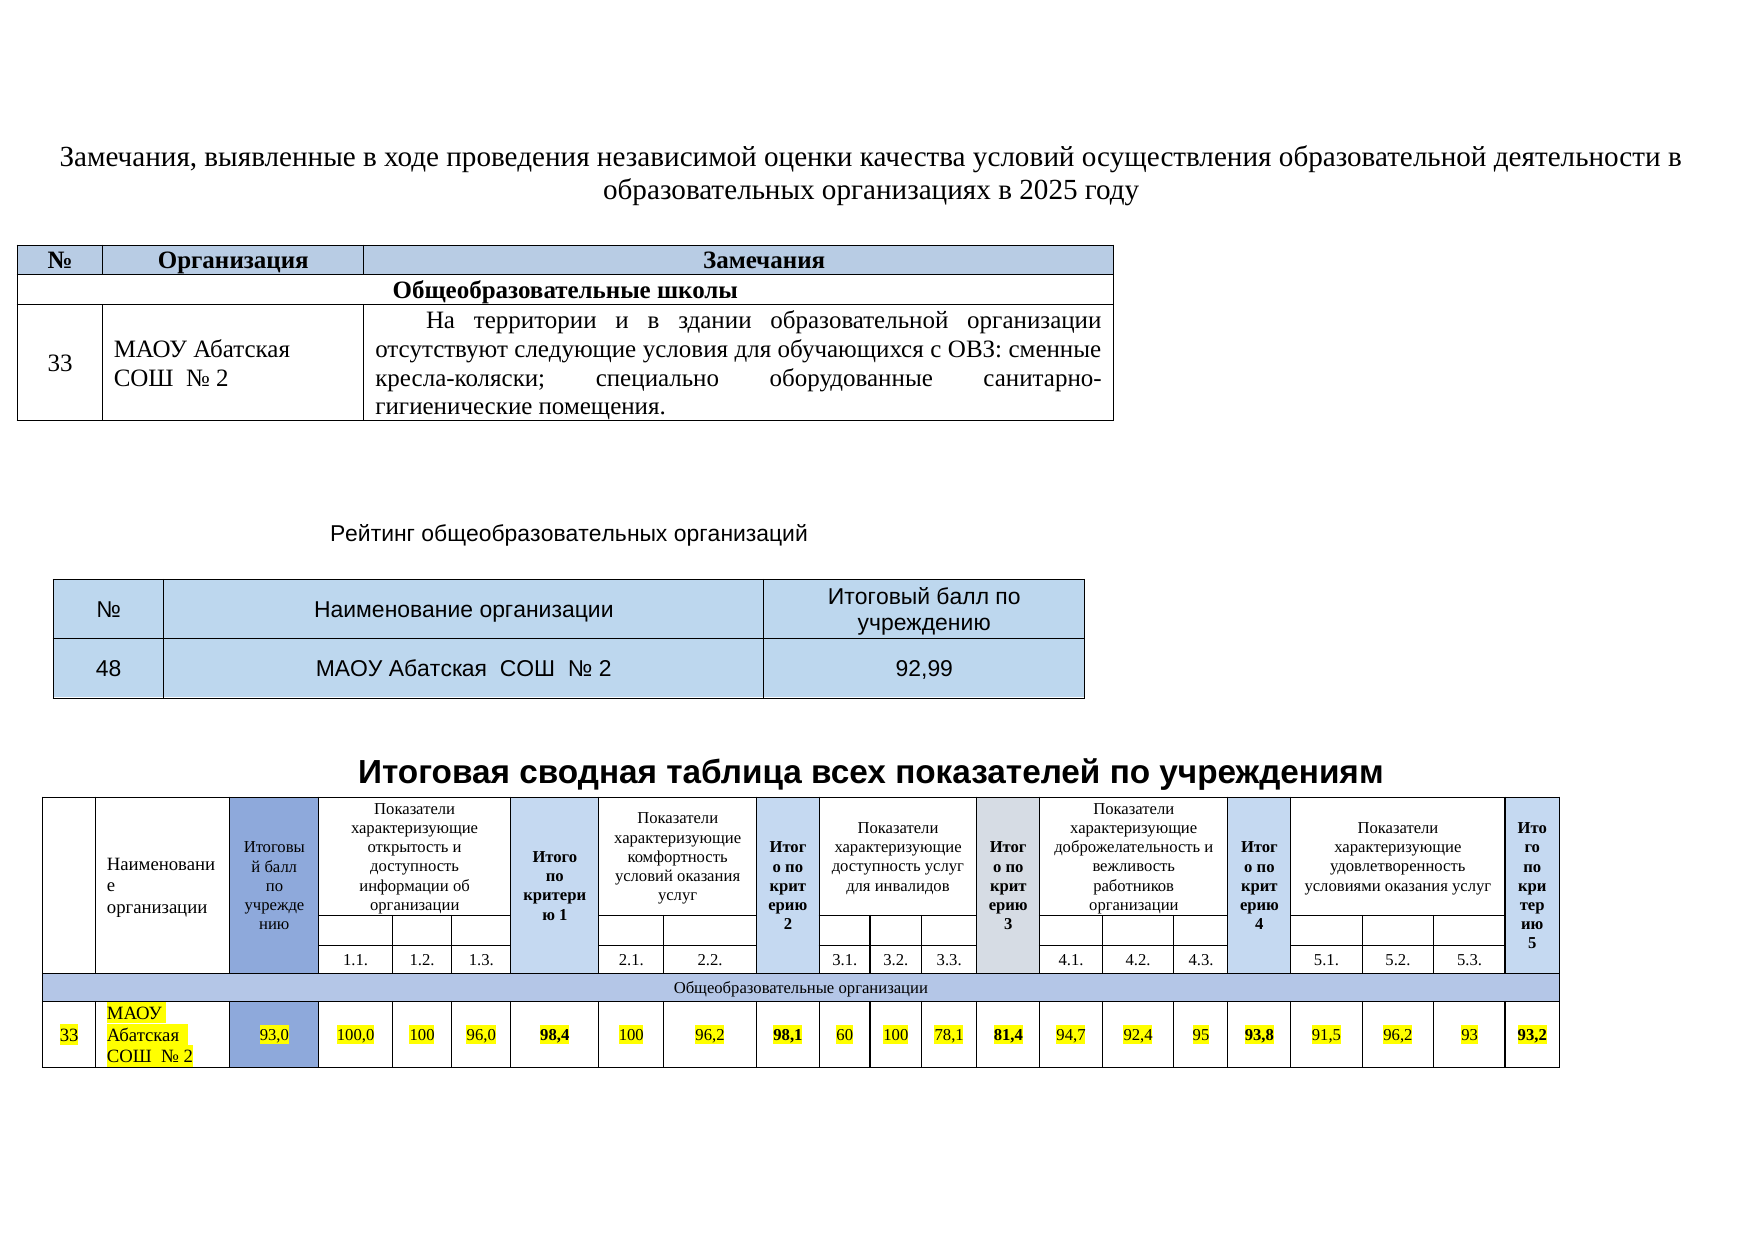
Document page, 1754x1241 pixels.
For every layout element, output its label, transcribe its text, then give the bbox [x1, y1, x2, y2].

table_cell 5.1. [1291, 946, 1362, 973]
table_header Рейтинг общеобразовательных организаций [53, 487, 1084, 579]
table_cell На территории и в здании образовательной организации отсутствуют следующие условия для обучающихся с ОВЗ: сменные кресла-коляски; специально оборудованные санитарно-гигиенические помещения. [364, 305, 1113, 420]
table_cell 98,1 [757, 1002, 819, 1067]
table_header Показатели характеризующие доброжелательность и вежливость работников организации [1040, 798, 1227, 915]
table_cell МАОУ Абатская СОШ № 2 [96, 1002, 229, 1067]
table_cell 4.1. [1040, 946, 1102, 973]
table_cell 4.2. [1103, 946, 1173, 973]
table_cell 1.2. [393, 946, 451, 973]
table_header № [18, 246, 102, 274]
table_cell № [54, 580, 163, 638]
table_cell Общеобразовательные школы [18, 275, 1113, 304]
table_cell [871, 916, 921, 944]
table_cell 100 [599, 1002, 663, 1067]
table_cell 96,2 [1363, 1002, 1433, 1067]
table_header Наименование организации [96, 798, 229, 973]
table_cell 93 [1434, 1002, 1504, 1067]
table_cell 1.3. [452, 946, 510, 973]
table_cell [922, 916, 976, 944]
table_cell МАОУ Абатская СОШ № 2 [103, 305, 363, 420]
table_cell [393, 916, 451, 944]
table_cell 91,5 [1291, 1002, 1362, 1067]
table_cell 3.2. [871, 946, 921, 973]
table_header Показатели характеризующие комфортность условий оказания услуг [599, 798, 756, 915]
table_cell 48 [54, 639, 163, 697]
table_cell 100 [393, 1002, 451, 1067]
table_cell Итоговый балл по учреждению [764, 580, 1084, 638]
table_cell [1174, 916, 1227, 944]
table_header Замечания [364, 246, 1113, 274]
table_cell 5.2. [1363, 946, 1433, 973]
table_header Итоговый балл по учреждению [230, 798, 318, 973]
table_cell [1363, 916, 1433, 944]
table_header [43, 798, 95, 973]
table_cell 2.1. [599, 946, 663, 973]
table_cell 33 [18, 305, 102, 420]
table_cell 81,4 [977, 1002, 1039, 1067]
table_cell [452, 916, 510, 944]
table_cell 1.1. [319, 946, 392, 973]
table_header Показатели характеризующие открытость и доступность информации об организации [319, 798, 510, 915]
table_header Итого по критерию 3 [977, 798, 1039, 973]
table_cell 98,4 [511, 1002, 598, 1067]
table_cell 5.3. [1434, 946, 1504, 973]
table_cell 94,7 [1040, 1002, 1102, 1067]
table_cell [1434, 916, 1504, 944]
table_header Итого по критерию 4 [1228, 798, 1290, 973]
table_header Показатели характеризующие доступность услуг для инвалидов [820, 798, 976, 915]
table_cell 2.2. [664, 946, 756, 973]
table_cell Наименование организации [164, 580, 763, 638]
table_cell [1103, 916, 1173, 944]
table_cell 3.1. [820, 946, 869, 973]
table_cell [319, 916, 392, 944]
table_cell 96,0 [452, 1002, 510, 1067]
table_cell 78,1 [922, 1002, 976, 1067]
table_header Итого по критерию 1 [511, 798, 598, 973]
table_header Организация [103, 246, 363, 274]
table_cell Общеобразовательные организации [43, 974, 1559, 1001]
table_header Показатели характеризующие удовлетворенность условиями оказания услуг [1291, 798, 1504, 915]
table_cell 92,4 [1103, 1002, 1173, 1067]
table_cell 100 [871, 1002, 921, 1067]
table_cell МАОУ Абатская СОШ № 2 [164, 639, 763, 697]
table_cell 33 [43, 1002, 95, 1067]
table_cell 95 [1174, 1002, 1227, 1067]
table_header Итого по критерию 2 [757, 798, 819, 973]
table_cell [1040, 916, 1102, 944]
subtitle Итоговая сводная таблица всех показателей по учреждениям [53, 752, 1689, 791]
table_cell [599, 916, 663, 944]
table_cell 92,99 [764, 639, 1084, 697]
subtitle Замечания, выявленные в ходе проведения независимой оценки качества условий осуществления образовательной деятельности в образовательных организациях в 2025 году [53, 139, 1689, 206]
table_cell 3.3. [922, 946, 976, 973]
table_cell 100,0 [319, 1002, 392, 1067]
table_cell 93,8 [1228, 1002, 1290, 1067]
table_header Итого по критерию 5 [1506, 798, 1559, 973]
table_cell [1291, 916, 1362, 944]
table_cell 4.3. [1174, 946, 1227, 973]
table_cell 96,2 [664, 1002, 756, 1067]
table_cell 93,2 [1506, 1002, 1559, 1067]
table_cell 60 [820, 1002, 869, 1067]
table_cell 93,0 [230, 1002, 318, 1067]
table_cell [664, 916, 756, 944]
table_cell [820, 916, 869, 944]
